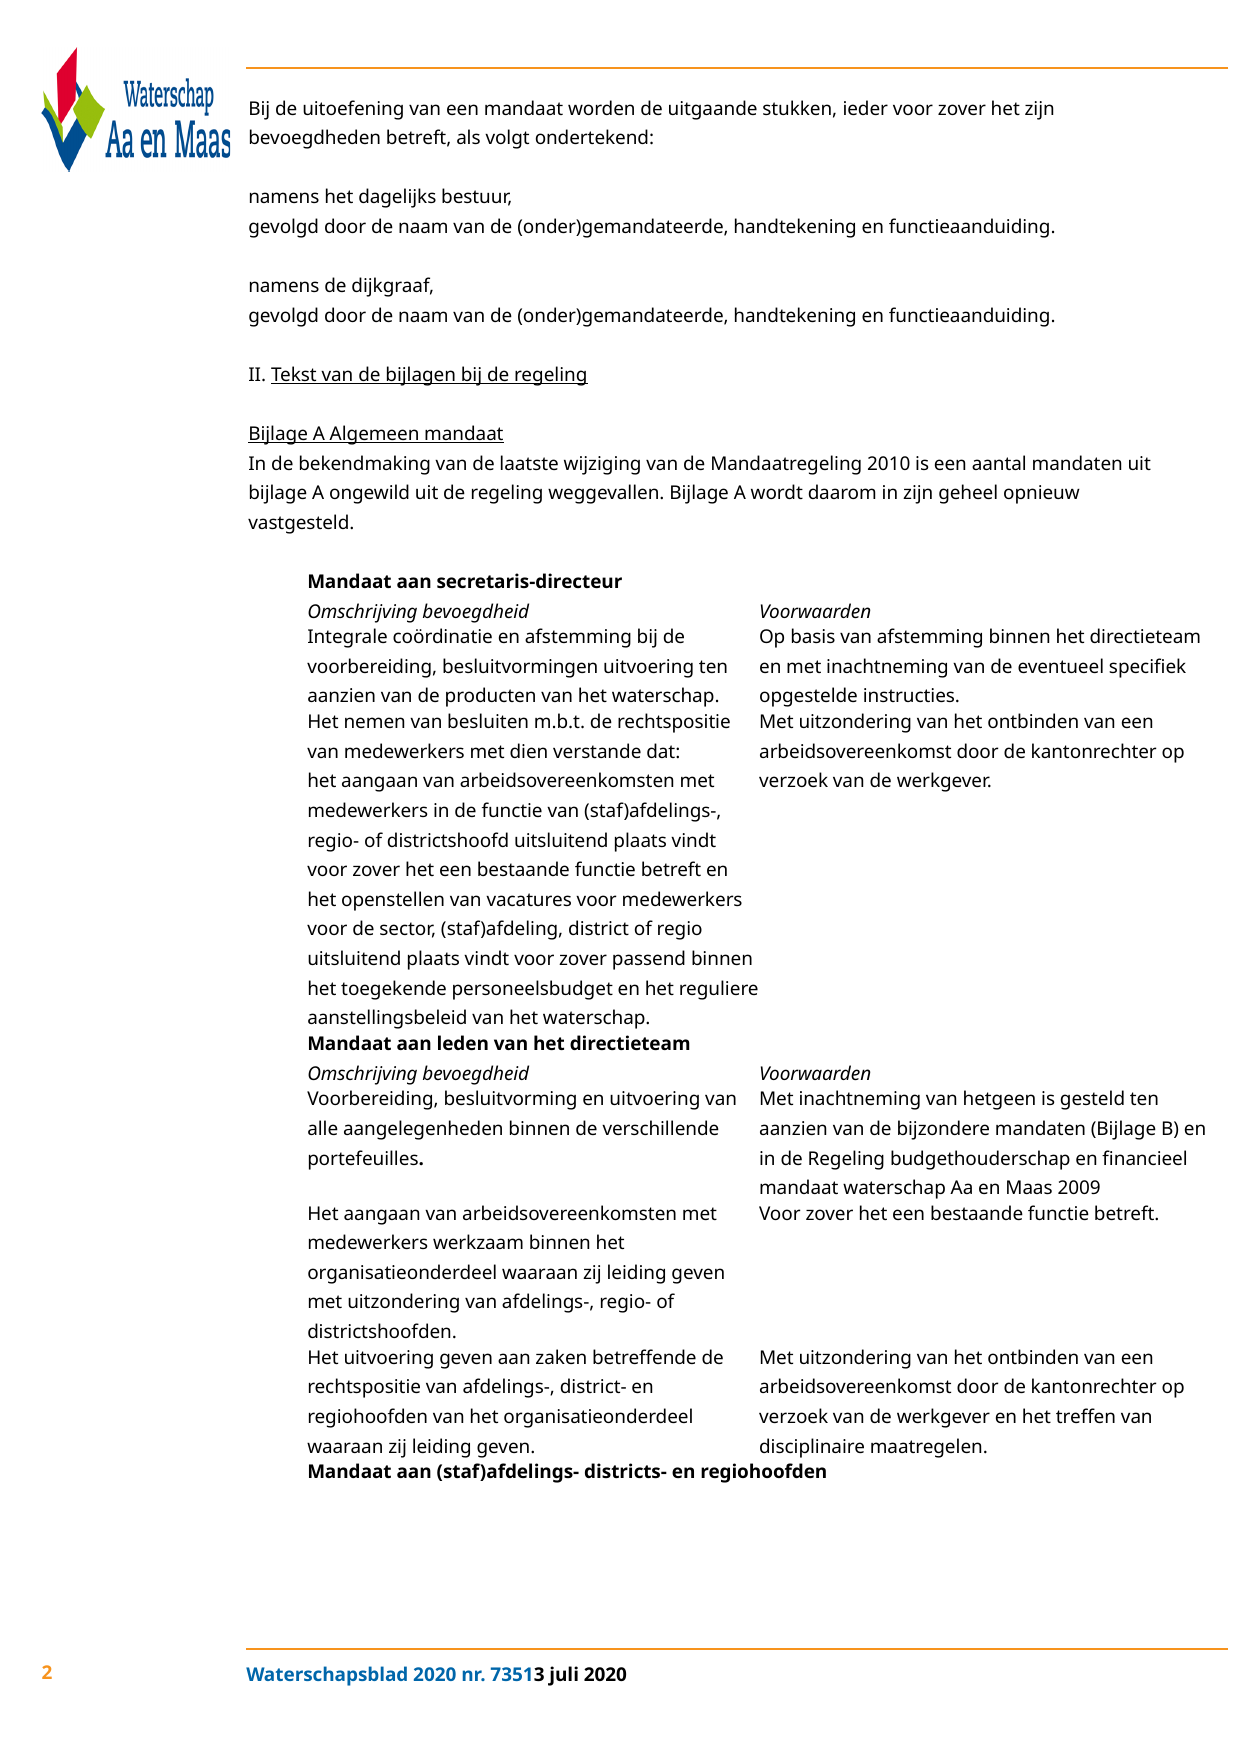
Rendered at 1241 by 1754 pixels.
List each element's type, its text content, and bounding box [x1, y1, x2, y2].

table_cell Het uitvoering geven aan zaken betreffende de rechtspositie van afdelings-, district- en regiohoofden van het organisatieonderdeel waaraan zij leiding geven. [307, 1344, 759, 1458]
table_header Voorwaarden [759, 598, 1211, 623]
table_cell Met uitzondering van het ontbinden van een arbeidsovereenkomst door de kantonrechter op verzoek van de werkgever en het treffen van disciplinaire maatregelen. [759, 1344, 1211, 1458]
list Mandaat aan secretaris-directeur [248, 568, 1152, 594]
text Bijlage A Algemeen mandaat [248, 420, 1152, 446]
text gevolgd door de naam van de (onder)gemandateerde, handtekening en functieaanduiding. [248, 213, 1152, 239]
table_cell Integrale coördinatie en afstemming bij de voorbereiding, besluitvormingen uitvoering ten aanzien van de producten van het waterschap. [307, 624, 759, 708]
list Mandaat aan (staf)afdelings- districts- en regiohoofden [248, 1459, 1152, 1484]
table_cell Voor zover het een bestaande functie betreft. [759, 1200, 1211, 1344]
text namens de dijkgraaf, [248, 272, 1152, 298]
table_cell Het nemen van besluiten m.b.t. de rechtspositie van medewerkers met dien verstande dat: het aangaan van arbeidsovereenkomsten met medewerkers in de functie van (staf)afdelings-, regio- of districtshoofd uitsluitend plaats vindt voor zover het een bestaande functie betreft en het openstellen van vacatures voor medewerkers voor de sector, (staf)afdeling, district of regio uitsluitend plaats vindt voor zover passend binnen het toegekende personeelsbudget en het reguliere aanstellingsbeleid van het waterschap. [307, 709, 759, 1030]
table_header Omschrijving bevoegdheid [307, 598, 759, 623]
text Bij de uitoefening van een mandaat worden de uitgaande stukken, ieder voor zover het zijn bevoegdheden betreft, als volgt ondertekend: [248, 95, 1152, 150]
table_cell Met uitzondering van het ontbinden van een arbeidsovereenkomst door de kantonrechter op verzoek van de werkgever. [759, 709, 1211, 1030]
list Mandaat aan leden van het directieteam [248, 1030, 1152, 1056]
table_cell Op basis van afstemming binnen het directieteam en met inachtneming van de eventueel specifiek opgestelde instructies. [759, 624, 1211, 708]
text namens het dagelijks bestuur, [248, 183, 1152, 209]
table_cell Voorbereiding, besluitvorming en uitvoering van alle aangelegenheden binnen de verschillende portefeuilles. [307, 1086, 759, 1200]
text In de bekendmaking van de laatste wijziging van de Mandaatregeling 2010 is een aantal mandaten uit bijlage A ongewild uit de regeling weggevallen. Bijlage A wordt daarom in zijn geheel opnieuw vastgesteld. [248, 450, 1152, 535]
picture [41, 47, 231, 172]
table_header Voorwaarden [759, 1060, 1211, 1086]
table_header Omschrijving bevoegdheid [307, 1060, 759, 1086]
table_cell Met inachtneming van hetgeen is gesteld ten aanzien van de bijzondere mandaten (Bijlage B) en in de Regeling budgethouderschap en financieel mandaat waterschap Aa en Maas 2009 [759, 1086, 1211, 1200]
table_cell Het aangaan van arbeidsovereenkomsten met medewerkers werkzaam binnen het organisatieonderdeel waaraan zij leiding geven met uitzondering van afdelings-, regio- of districtshoofden. [307, 1200, 759, 1344]
text gevolgd door de naam van de (onder)gemandateerde, handtekening en functieaanduiding. [248, 302, 1152, 328]
text II. Tekst van de bijlagen bij de regeling [248, 361, 1152, 387]
